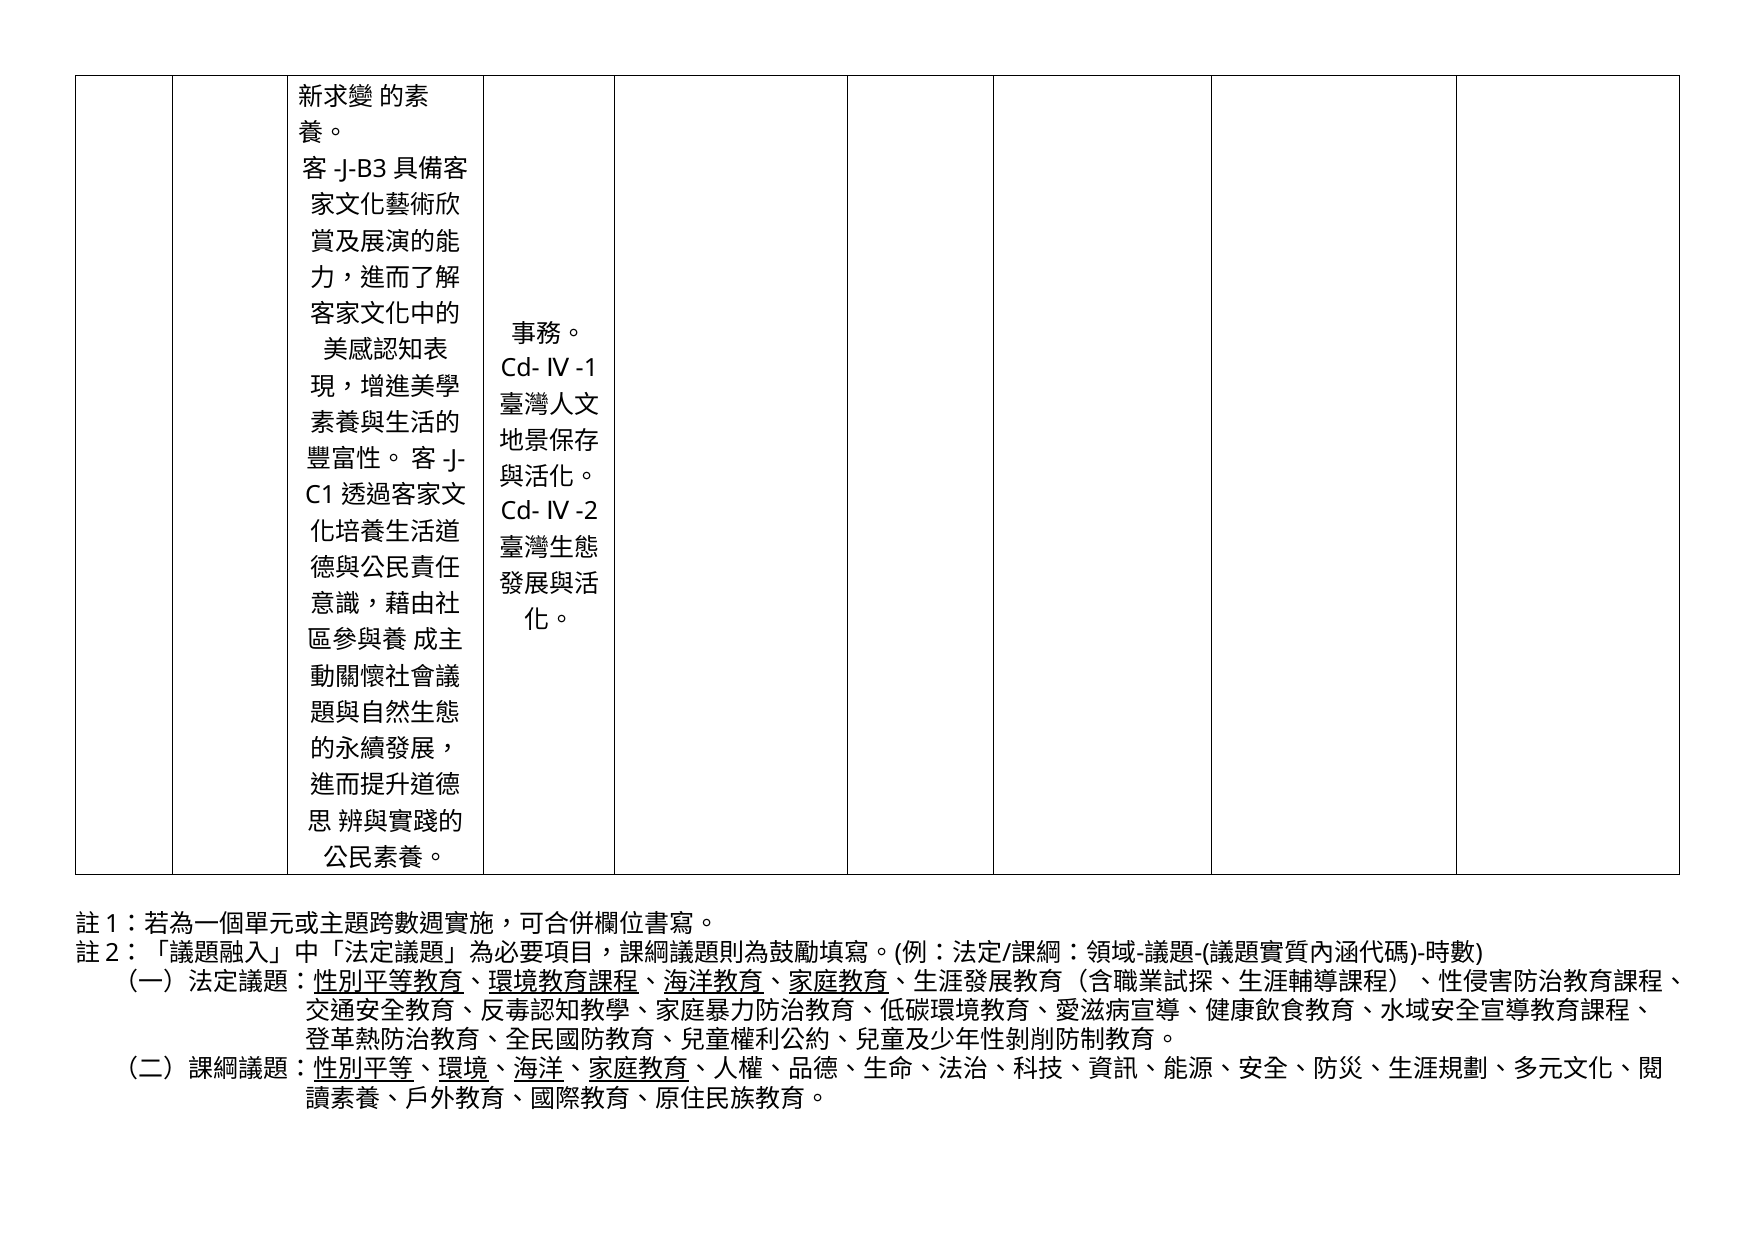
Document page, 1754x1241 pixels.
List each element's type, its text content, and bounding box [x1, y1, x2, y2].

text 註2：「議題融入」中「法定議題」為必要項目，課綱議題則為鼓勵填寫。(例：法定/課綱：領域-議題-(議題實質內涵代碼)-時數) [75, 938, 1679, 967]
text 註1：若為一個單元或主題跨數週實施，可合併欄位書寫。 [75, 909, 1679, 938]
text （一）法定議題：性別平等教育、環境教育課程、海洋教育、家庭教育、生涯發展教育（含職業試探、生涯輔導課程）、性侵害防治教育課程、交通安全教育、反毒認知教學、家庭暴力防治教育、低碳環境教育、愛滋病宣導、健康飲食教育、水域安全宣導教育課程、登革熱防治教育、全民國防教育、兒童權利公約、兒童及少年性剝削防制教育。 [113, 967, 1679, 1054]
text （二）課綱議題：性別平等、環境、海洋、家庭教育、人權、品德、生命、法治、科技、資訊、能源、安全、防災、生涯規劃、多元文化、閱讀素養、戶外教育、國際教育、原住民族教育。 [113, 1054, 1679, 1113]
table_cell [1212, 76, 1456, 873]
table_cell [1457, 76, 1679, 873]
table_cell 新求變 的素養。 客 -J-B3 具備客家文化藝術欣賞及展演的能力，進而了解客家文化中的 美感認知表現，增進美學素養與生活的豐富性。 客 -J-C1 透過客家文化培養生活道德與公民責任意識，藉由社區參與養 成主動關懷社會議題與自然生態的永續發展，進而提升道德思 辨與實踐的公民素養。 [288, 76, 483, 873]
table_cell [173, 76, 287, 873]
table_cell [848, 76, 993, 873]
table_cell [76, 76, 172, 873]
table_cell [994, 76, 1211, 873]
table_cell [615, 76, 847, 873]
table_cell 事務。 Cd- Ⅳ -1 臺灣人文地景保存與活化。 Cd- Ⅳ -2 臺灣生態發展與活化。 [484, 76, 614, 873]
